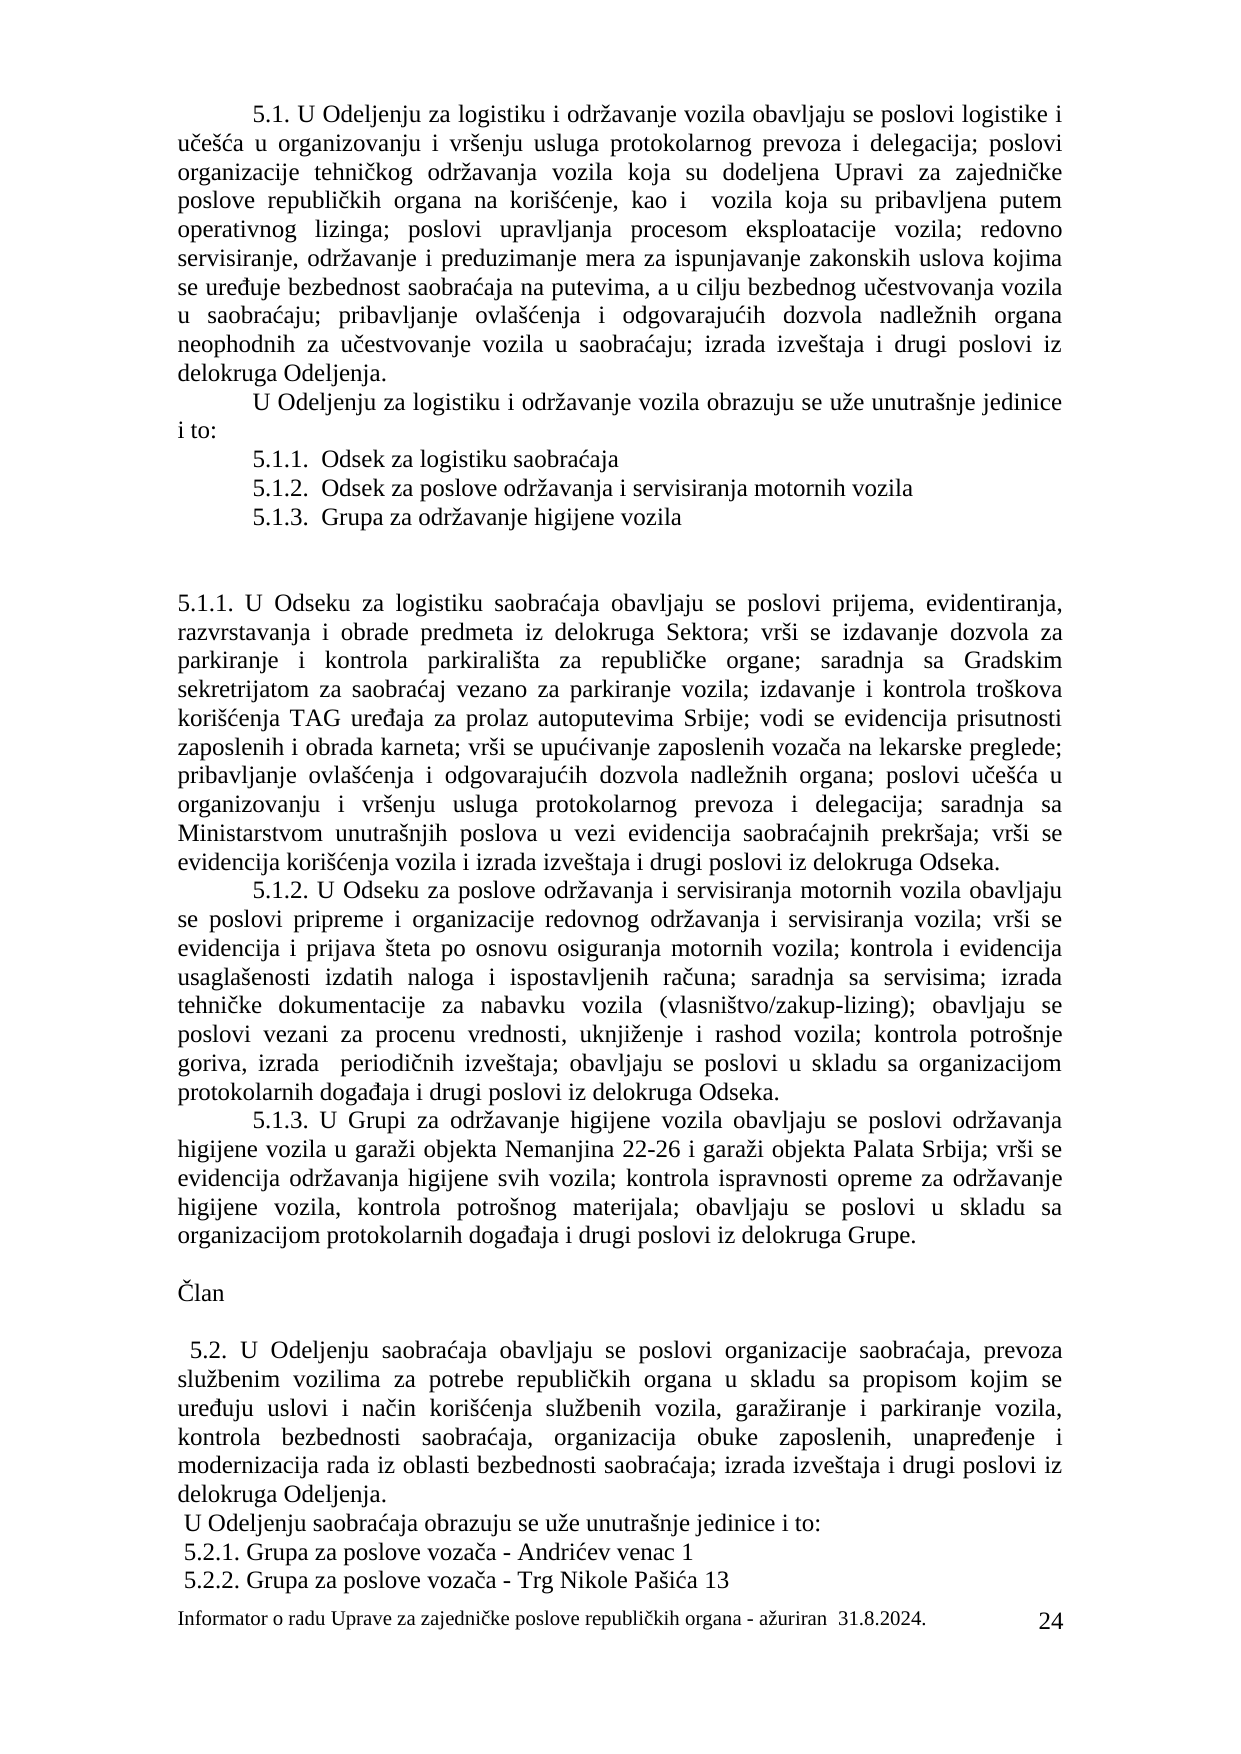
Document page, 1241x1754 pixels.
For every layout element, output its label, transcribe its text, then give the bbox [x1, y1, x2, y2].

subtitle 5.2.2. Grupa za poslove vozača - Trg Nikole Pašića 13 [177, 1565, 1063, 1594]
subtitle 5.1.2. U Odseku za poslove održavanja i servisiranja motornih vozila obavljaju se poslovi pripreme i organizacije redovnog održavanja i servisiranja vozila; vrši se evidencija i prijava šteta po osnovu osiguranja motornih vozila; kontrola i evidencija usaglašenosti izdatih naloga i ispostavljenih računa; saradnja sa servisima; izrada tehničke dokumentacije za nabavku vozila (vlasništvo/zakup-lizing); obavljaju se poslovi vezani za procenu vrednosti, uknjiženje i rashod vozila; kontrola potrošnje goriva, izrada periodičnih izveštaja; obavljaju se poslovi u skladu sa organizacijom protokolarnih događaja i drugi poslovi iz delokruga Odseka. [177, 875, 1063, 1105]
subtitle 5.2. U Odeljenju saobraćaja obavljaju se poslovi organizacije saobraćaja, prevoza službenim vozilima za potrebe republičkih organa u skladu sa propisom kojim se uređuju uslovi i način korišćenja službenih vozila, garažiranje i parkiranje vozila, kontrola bezbednosti saobraćaja, organizacija obuke zaposlenih, unapređenje i modernizacija rada iz oblasti bezbednosti saobraćaja; izrada izveštaja i drugi poslovi iz delokruga Odeljenja. [177, 1335, 1063, 1508]
subtitle 5.1.3. U Grupi za održavanje higijene vozila obavljaju se poslovi održavanja higijene vozila u garaži objekta Nemanjina 22-26 i garaži objekta Palata Srbija; vrši se evidencija održavanja higijene svih vozila; kontrola ispravnosti opreme za održavanje higijene vozila, kontrola potrošnog materijala; obavljaju se poslovi u skladu sa organizacijom protokolarnih događaja i drugi poslovi iz delokruga Grupe. [177, 1105, 1063, 1249]
subtitle U Odeljenju za logistiku i održavanje vozila obrazuju se uže unutrašnje jedinice i to: [177, 387, 1063, 444]
subtitle 5.1.1. U Odseku za logistiku saobraćaja obavljaju se poslovi prijema, evidentiranja, razvrstavanja i obrade predmeta iz delokruga Sektora; vrši se izdavanje dozvola za parkiranje i kontrola parkirališta za republičke organe; saradnja sa Gradskim sekretrijatom za saobraćaj vezano za parkiranje vozila; izdavanje i kontrola troškova korišćenja TAG uređaja za prolaz autoputevima Srbije; vodi se evidencija prisutnosti zaposlenih i obrada karneta; vrši se upućivanje zaposlenih vozača na lekarske preglede; pribavljanje ovlašćenja i odgovarajućih dozvola nadležnih organa; poslovi učešća u organizovanju i vršenju usluga protokolarnog prevoza i delegacija; saradnja sa Ministarstvom unutrašnjih poslova u vezi evidencija saobraćajnih prekršaja; vrši se evidencija korišćenja vozila i izrada izveštaja i drugi poslovi iz delokruga Odseka. [177, 588, 1063, 875]
subtitle 5.1.2. Odsek za poslove održavanja i servisiranja motornih vozila [177, 473, 1063, 502]
subtitle 5.2.1. Grupa za poslove vozača - Andrićev venac 1 [177, 1537, 1063, 1565]
subtitle 5.1. U Odeljenju za logistiku i održavanje vozila obavljaju se poslovi logistike i učešća u organizovanju i vršenju usluga protokolarnog prevoza i delegacija; poslovi organizacije tehničkog održavanja vozila koja su dodeljena Upravi za zajedničke poslove republičkih organa na korišćenje, kao i vozila koja su pribavljena putem operativnog lizinga; poslovi upravljanja procesom eksploatacije vozila; redovno servisiranje, održavanje i preduzimanje mera za ispunjavanje zakonskih uslova kojima se uređuje bezbednost saobraćaja na putevima, a u cilju bezbednog učestvovanja vozila u saobraćaju; pribavljanje ovlašćenja i odgovarajućih dozvola nadležnih organa neophodnih za učestvovanje vozila u saobraćaju; izrada izveštaja i drugi poslovi iz delokruga Odeljenja. [177, 99, 1063, 387]
subtitle U Odeljenju saobraćaja obrazuju se uže unutrašnje jedinice i to: [177, 1508, 1063, 1537]
subtitle Član [177, 1278, 1063, 1307]
subtitle 5.1.1. Odsek za logistiku saobraćaja [177, 444, 1063, 473]
subtitle 5.1.3. Grupa za održavanje higijene vozila [177, 502, 1063, 530]
